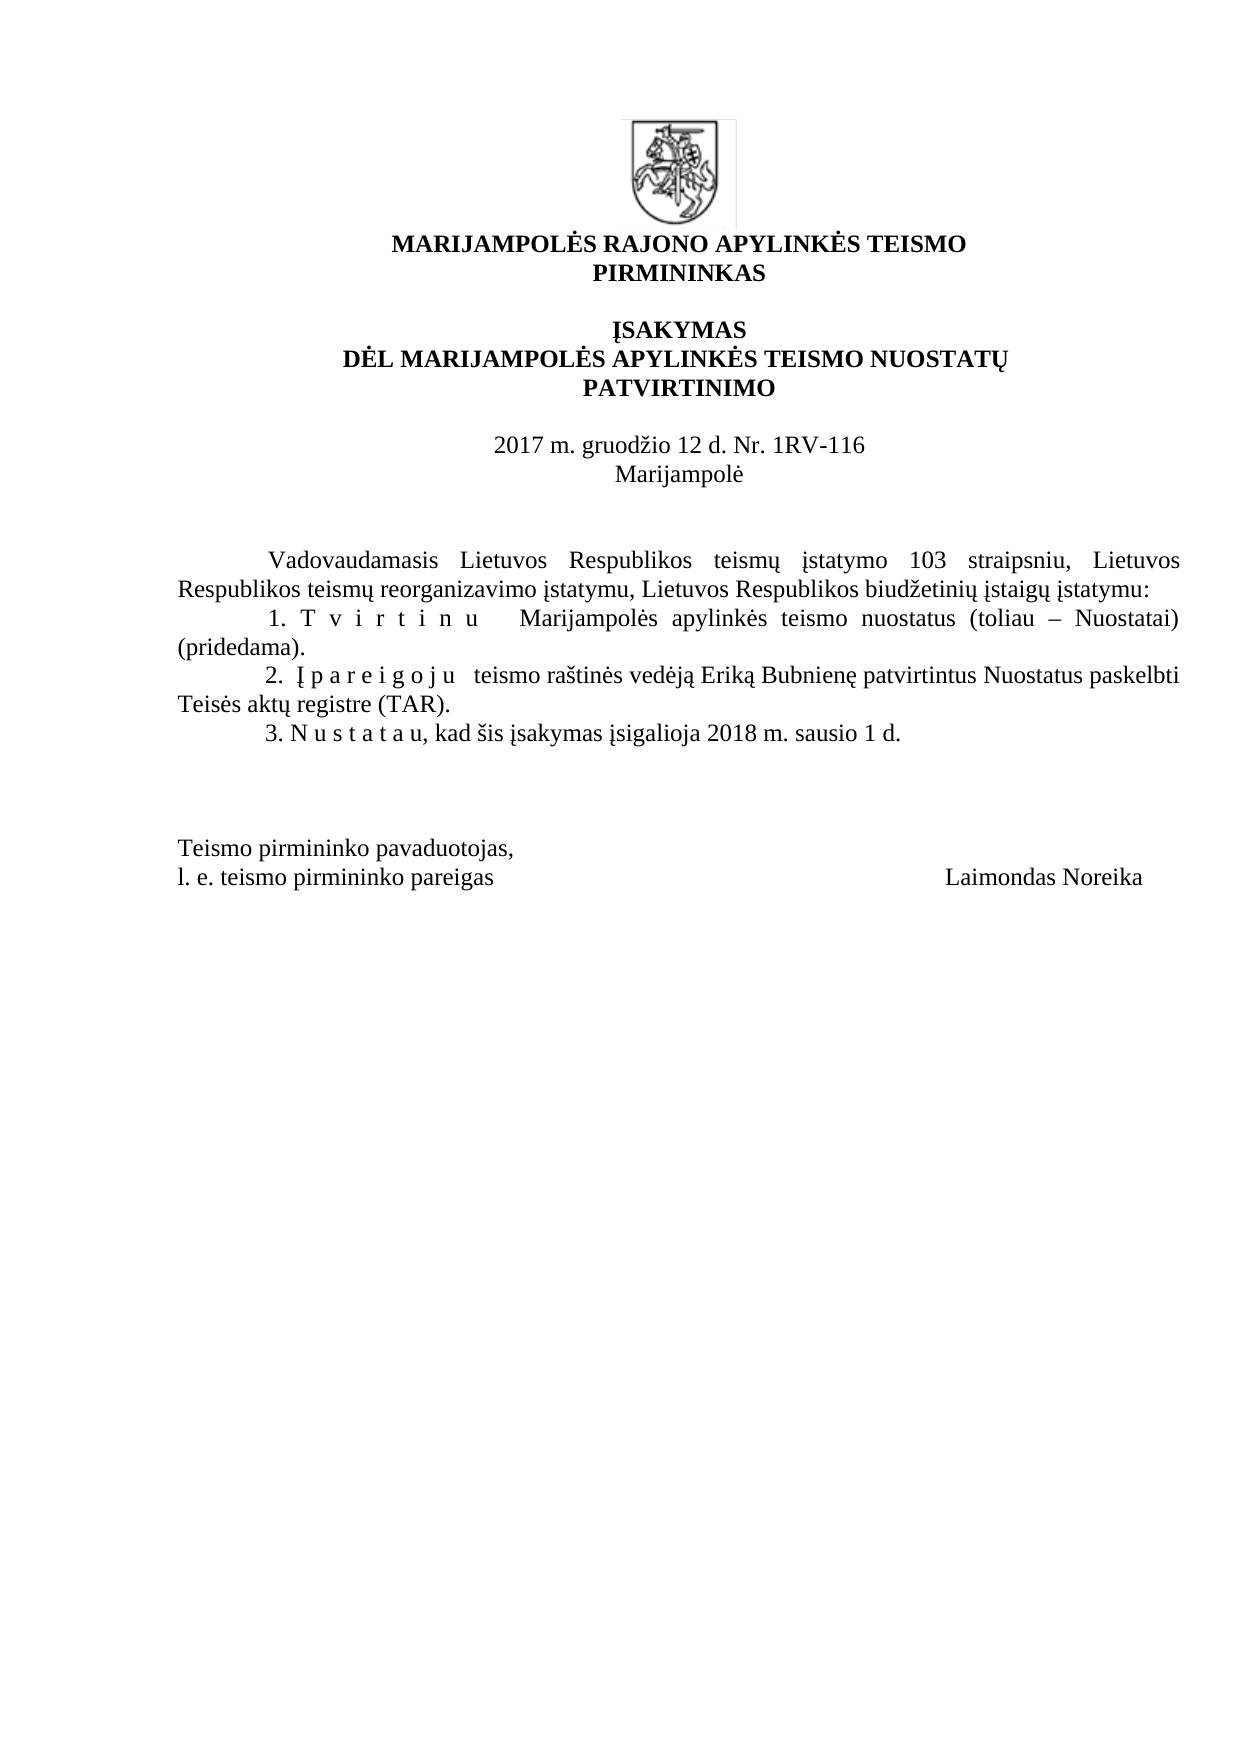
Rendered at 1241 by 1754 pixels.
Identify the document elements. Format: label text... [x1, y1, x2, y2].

text 2. Į p a r e i g o j u teismo raštinės vedėją Eriką Bubnienę patvirtintus Nuostatus paskelbti [265, 660, 1181, 689]
text Vadovaudamasis Lietuvos Respublikos teismų įstatymo 103 straipsniu, Lietuvos Respublikos teismų reorganizavimo įstatymu, Lietuvos Respublikos biudžetinių įstaigų įstatymu: [177, 545, 1181, 603]
text Teismo pirmininko pavaduotojas, [177, 833, 1181, 862]
text 2017 m. gruodžio 12 d. Nr. 1RV-116 [177, 430, 1181, 459]
text Patvirtinimo [177, 373, 1181, 402]
text dėl MARIJAMPOLĖS APYLINKĖS TEISMO nuostatų [177, 344, 1181, 373]
text Teisės aktų registre (TAR). [177, 689, 1181, 718]
text PIRMININKAS [177, 258, 1181, 287]
text MARIJAMPOLĖS RAJONO APYLINKĖS TEISMO [177, 229, 1181, 258]
text 1. T v i r t i n u Marijampolės apylinkės teismo nuostatus (toliau – Nuostatai) (pridedama). [177, 603, 1181, 660]
text l. e. teismo pirmininko pareigas Laimondas Noreika [177, 862, 1181, 890]
text ĮSAKYMAS [177, 315, 1181, 344]
text Marijampolė [177, 459, 1181, 488]
text 3. N u s t a t a u, kad šis įsakymas įsigalioja 2018 m. sausio 1 d. [265, 718, 1181, 747]
